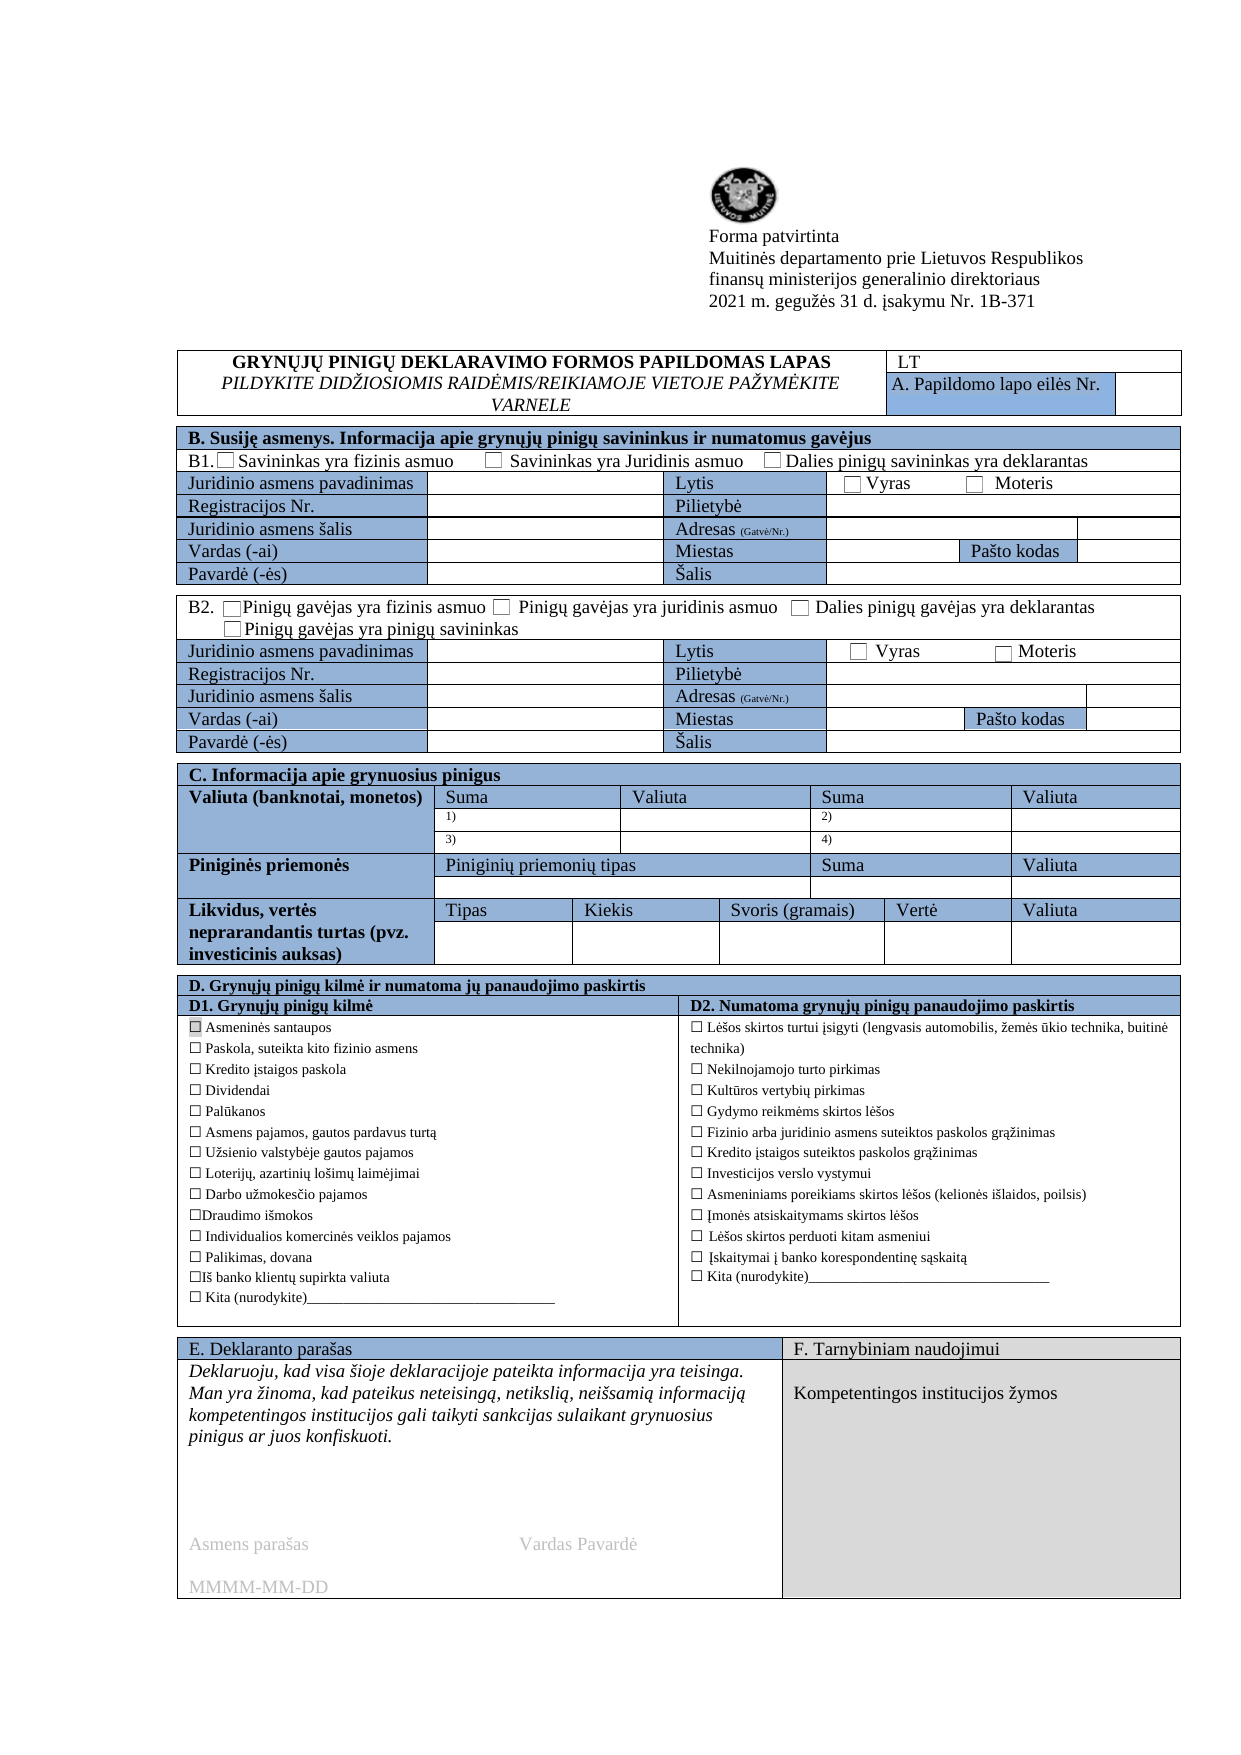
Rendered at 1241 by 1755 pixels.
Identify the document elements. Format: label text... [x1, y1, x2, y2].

table_cell [827, 731, 1180, 752]
table_cell [428, 731, 663, 752]
text finansų ministerijos generalinio direktoriaus [177, 268, 1181, 290]
table_cell [1012, 877, 1180, 898]
table_cell Vertė [885, 899, 1011, 921]
table_cell Deklaruoju, kad visa šioje deklaracijoje pateikta informacija yra teisinga. Man yra žinoma, kad pateikus neteisingą, netikslią, neišsamią informaciją kompetentingos institucijos gali taikyti sankcijas sulaikant grynuosius pinigus ar juos konfiskuoti. Asmens parašas Vardas Pavardė MMMM-MM-DD [178, 1360, 782, 1597]
table_cell Piniginių priemonių tipas [435, 854, 810, 876]
table_cell [428, 685, 663, 707]
table_cell D1. Grynųjų pinigų kilmė [178, 996, 678, 1015]
table_cell [827, 708, 964, 729]
table_cell Pilietybė [664, 495, 826, 516]
table_cell [1012, 832, 1180, 853]
table_cell Pašto kodas [960, 540, 1077, 562]
table_cell [428, 495, 663, 516]
table_cell Svoris (gramais) [720, 899, 884, 921]
table_cell Registracijos Nr. [177, 663, 427, 684]
table_cell 2) [811, 809, 1011, 831]
table_cell Pavardė (-ės) [177, 563, 427, 584]
table_cell [621, 832, 810, 853]
table_header LT [887, 351, 1181, 372]
table_cell [827, 663, 1180, 684]
table_cell Valiuta [1012, 854, 1180, 876]
table_cell [1116, 373, 1181, 415]
table_header F. Tarnybiniam naudojimui [783, 1338, 1180, 1359]
table_cell Kiekis [573, 899, 719, 921]
table_header B2. Pinigų gavėjas yra fizinis asmuo Pinigų gavėjas yra juridinis asmuo Dalies pinigų gavėjas yra deklarantas Pinigų gavėjas yra pinigų savininkas [177, 596, 1180, 639]
table_cell [573, 922, 719, 964]
table_cell Valiuta [1012, 899, 1180, 921]
table_cell Šalis [664, 731, 826, 752]
table_cell [428, 518, 663, 539]
table_cell [435, 922, 572, 964]
table_cell 4) [811, 832, 1011, 853]
table_cell [885, 922, 1011, 964]
table_cell [827, 563, 1180, 584]
table_cell Vardas (-ai) [177, 708, 427, 729]
table_cell Juridinio asmens pavadinimas [177, 640, 427, 662]
table_cell [811, 877, 1011, 898]
table_cell Suma [435, 786, 620, 808]
table_cell Suma [811, 854, 1011, 876]
table_cell Lytis [664, 472, 826, 494]
table_cell Suma [811, 786, 1011, 808]
table_header GRYNŲJŲ PINIGŲ DEKLARAVIMO FORMOS PAPILDOMAS LAPAS PILDYKITE DIDŽIOSIOMIS RAIDĖMIS/REIKIAMOJE VIETOJE PAŽYMĖKITE VARNELE [178, 351, 886, 415]
table_header E. Deklaranto parašas [178, 1338, 782, 1359]
table_cell [428, 563, 663, 584]
table_header B. Susiję asmenys. Informacija apie grynųjų pinigų savininkus ir numatomus gavėjus [177, 427, 1180, 449]
table_cell Valiuta [1012, 786, 1180, 808]
table_cell [720, 922, 884, 964]
table_header C. Informacija apie grynuosius pinigus [178, 764, 1180, 785]
table_cell Valiuta (banknotai, monetos) [178, 786, 434, 853]
table_cell D2. Numatoma grynųjų pinigų panaudojimo paskirtis [679, 996, 1180, 1015]
table_cell [827, 685, 1086, 707]
table_header D. Grynųjų pinigų kilmė ir numatoma jų panaudojimo paskirtis [178, 976, 1180, 995]
table_cell Vardas (-ai) [177, 540, 427, 562]
table_cell [435, 877, 810, 898]
table_cell Vyras Moteris [827, 472, 1180, 494]
table_cell Pavardė (-ės) [177, 731, 427, 752]
table_cell Likvidus, vertės neprarandantis turtas (pvz. investicinis auksas) [178, 899, 434, 964]
table_cell [428, 472, 663, 494]
text Forma patvirtinta [177, 225, 1181, 247]
table_cell ☐ Asmeninės santaupos ☐ Paskola, suteikta kito fizinio asmens ☐ Kredito įstaigos paskola ☐ Dividendai ☐ Palūkanos ☐ Asmens pajamos, gautos pardavus turtą ☐ Užsienio valstybėje gautos pajamos ☐ Loterijų, azartinių lošimų laimėjimai ☐ Darbo užmokesčio pajamos ☐Draudimo išmokos ☐ Individualios komercinės veiklos pajamos ☐ Palikimas, dovana ☐Iš banko klientų supirkta valiuta ☐ Kita (nurodykite)__________________________________ [178, 1016, 678, 1326]
table_cell [1012, 809, 1180, 831]
table_cell Pašto kodas [965, 708, 1086, 729]
table_cell A. Papildomo lapo eilės Nr. [887, 373, 1115, 415]
table_cell Šalis [664, 563, 826, 584]
text 2021 m. gegužės 31 d. įsakymu Nr. 1B-371 [177, 290, 1181, 311]
table_cell [827, 495, 1180, 516]
table_cell Adresas (Gatvė/Nr.) [664, 518, 826, 539]
table_cell Juridinio asmens šalis [177, 685, 427, 707]
table_cell [827, 540, 959, 562]
table_cell Kompetentingos institucijos žymos [783, 1360, 1180, 1597]
table_cell [1078, 518, 1180, 539]
text Muitinės departamento prie Lietuvos Respublikos [177, 247, 1181, 268]
table_cell Pilietybė [664, 663, 826, 684]
table_cell 1) [435, 809, 620, 831]
table_cell Registracijos Nr. [177, 495, 427, 516]
table_cell Juridinio asmens pavadinimas [177, 472, 427, 494]
table_cell Lytis [664, 640, 826, 662]
table_cell Juridinio asmens šalis [177, 518, 427, 539]
table_cell Piniginės priemonės [178, 854, 434, 898]
table_cell 3) [435, 832, 620, 853]
table_cell [428, 640, 663, 662]
table_cell Adresas (Gatvė/Nr.) [664, 685, 826, 707]
table_cell [1087, 708, 1180, 729]
table_cell [1087, 685, 1180, 707]
table_cell Miestas [664, 540, 826, 562]
table_cell ☐ Lėšos skirtos turtui įsigyti (lengvasis automobilis, žemės ūkio technika, buitinė technika) ☐ Nekilnojamojo turto pirkimas ☐ Kultūros vertybių pirkimas ☐ Gydymo reikmėms skirtos lėšos ☐ Fizinio arba juridinio asmens suteiktos paskolos grąžinimas ☐ Kredito įstaigos suteiktos paskolos grąžinimas ☐ Investicijos verslo vystymui ☐ Asmeniniams poreikiams skirtos lėšos (kelionės išlaidos, poilsis) ☐ Įmonės atsiskaitymams skirtos lėšos ☐ Lėšos skirtos perduoti kitam asmeniui ☐ Įskaitymai į banko korespondentinę sąskaitą ☐ Kita (nurodykite)_________________________________ [679, 1016, 1180, 1326]
table_cell Vyras Moteris [827, 640, 1180, 662]
table_cell B1. Savininkas yra fizinis asmuo Savininkas yra Juridinis asmuo Dalies pinigų savininkas yra deklarantas [177, 450, 1180, 471]
table_cell [827, 518, 1077, 539]
table_cell Miestas [664, 708, 826, 729]
table_cell [1078, 540, 1180, 562]
table_cell [1012, 922, 1180, 964]
table_cell [428, 663, 663, 684]
table_cell Tipas [435, 899, 572, 921]
table_cell [428, 540, 663, 562]
table_cell [428, 708, 663, 729]
table_cell [621, 809, 810, 831]
table_cell Valiuta [621, 786, 810, 808]
